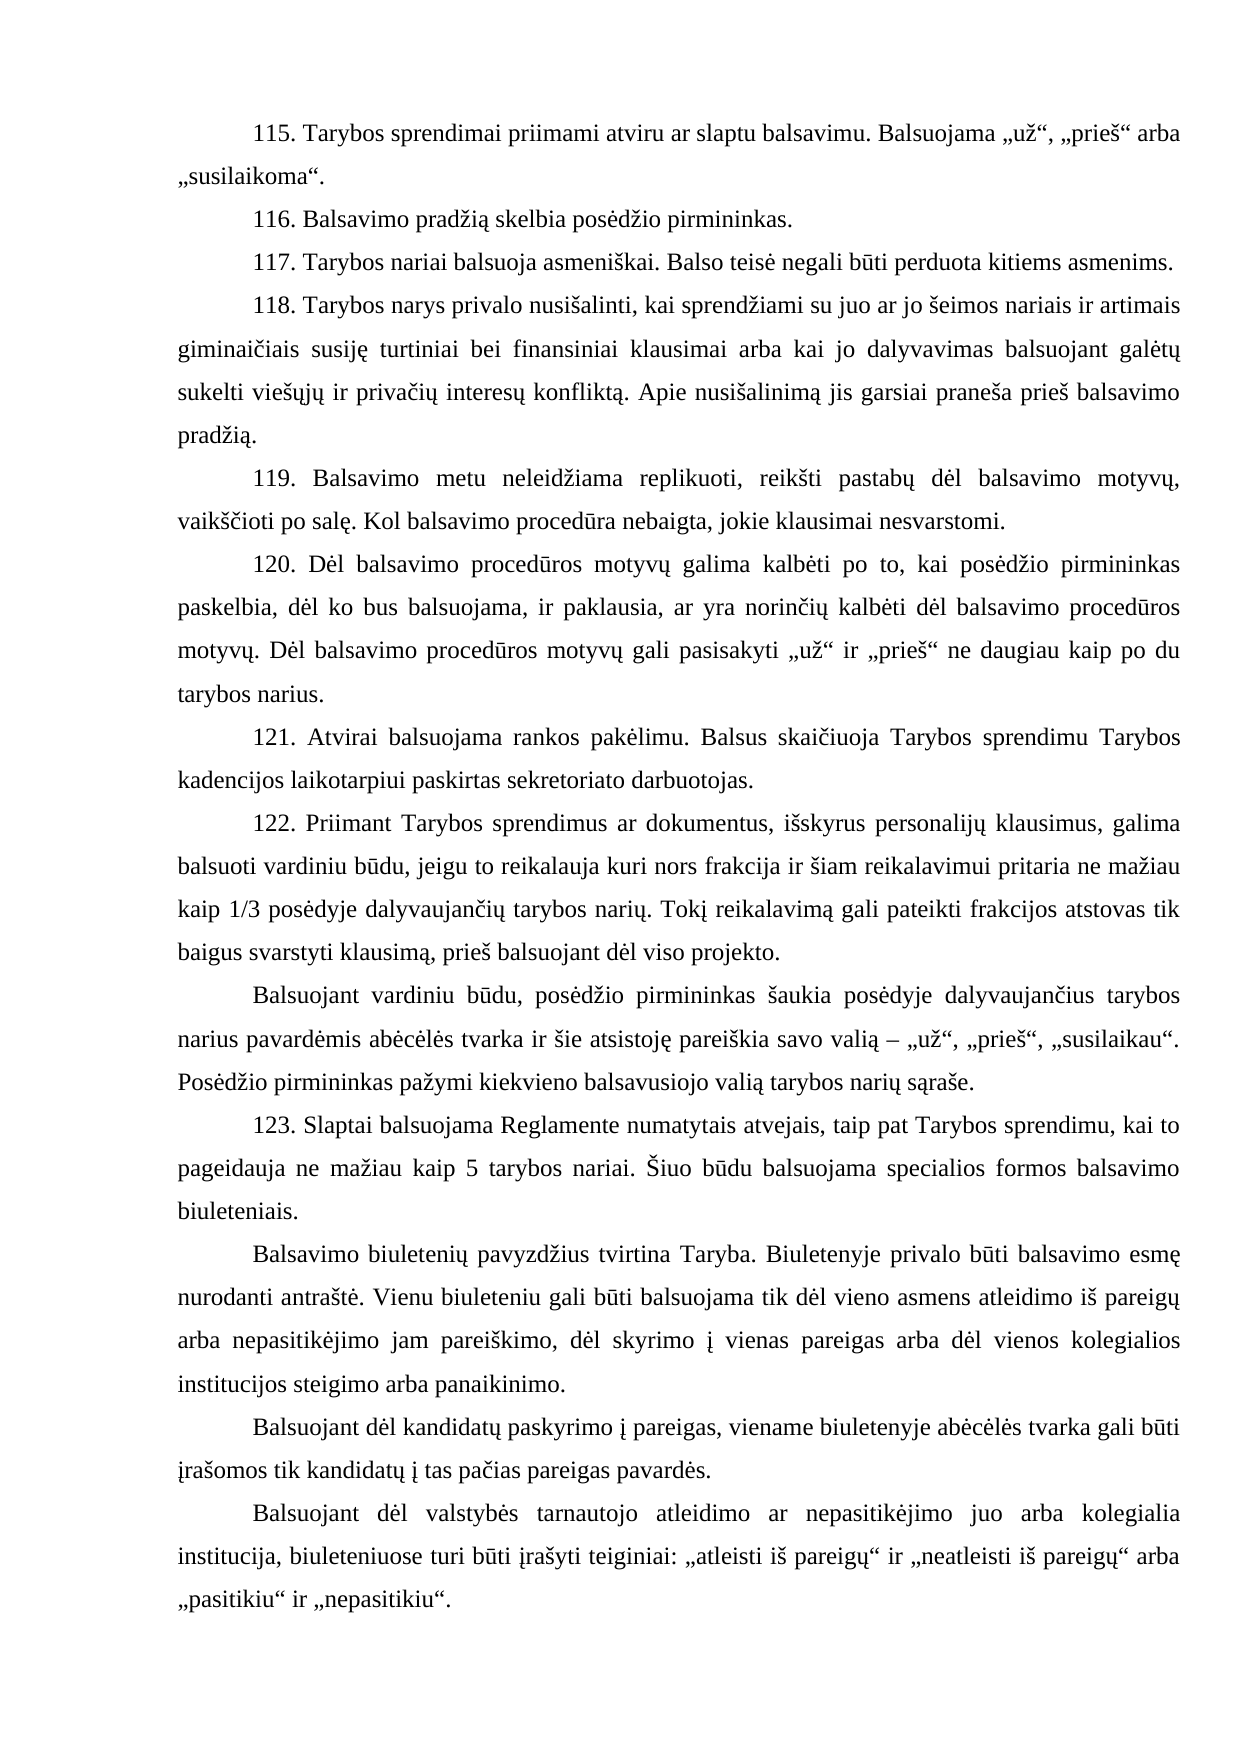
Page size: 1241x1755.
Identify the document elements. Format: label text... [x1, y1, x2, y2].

text 116. Balsavimo pradžią skelbia posėdžio pirmininkas. [177, 204, 1181, 233]
text Balsuojant dėl valstybės tarnautojo atleidimo ar nepasitikėjimo juo arba kolegialia institucija, biuleteniuose turi būti įrašyti teiginiai: „atleisti iš pareigų“ ir „neatleisti iš pareigų“ arba „pasitikiu“ ir „nepasitikiu“. [177, 1498, 1181, 1613]
text Balsuojant dėl kandidatų paskyrimo į pareigas, viename biuletenyje abėcėlės tvarka gali būti įrašomos tik kandidatų į tas pačias pareigas pavardės. [177, 1412, 1181, 1484]
text Balsavimo biuletenių pavyzdžius tvirtina Taryba. Biuletenyje privalo būti balsavimo esmę nurodanti antraštė. Vienu biuleteniu gali būti balsuojama tik dėl vieno asmens atleidimo iš pareigų arba nepasitikėjimo jam pareiškimo, dėl skyrimo į vienas pareigas arba dėl vienos kolegialios institucijos steigimo arba panaikinimo. [177, 1239, 1181, 1397]
text Balsuojant vardiniu būdu, posėdžio pirmininkas šaukia posėdyje dalyvaujančius tarybos narius pavardėmis abėcėlės tvarka ir šie atsistoję pareiškia savo valią – „už“, „prieš“, „susilaikau“. Posėdžio pirmininkas pažymi kiekvieno balsavusiojo valią tarybos narių sąraše. [177, 981, 1181, 1096]
text 120. Dėl balsavimo procedūros motyvų galima kalbėti po to, kai posėdžio pirmininkas paskelbia, dėl ko bus balsuojama, ir paklausia, ar yra norinčių kalbėti dėl balsavimo procedūros motyvų. Dėl balsavimo procedūros motyvų gali pasisakyti „už“ ir „prieš“ ne daugiau kaip po du tarybos narius. [177, 549, 1181, 707]
text 118. Tarybos narys privalo nusišalinti, kai sprendžiami su juo ar jo šeimos nariais ir artimais giminaičiais susiję turtiniai bei finansiniai klausimai arba kai jo dalyvavimas balsuojant galėtų sukelti viešųjų ir privačių interesų konfliktą. Apie nusišalinimą jis garsiai praneša prieš balsavimo pradžią. [177, 291, 1181, 449]
text 123. Slaptai balsuojama Reglamente numatytais atvejais, taip pat Tarybos sprendimu, kai to pageidauja ne mažiau kaip 5 tarybos nariai. Šiuo būdu balsuojama specialios formos balsavimo biuleteniais. [177, 1110, 1181, 1225]
text 117. Tarybos nariai balsuoja asmeniškai. Balso teisė negali būti perduota kitiems asmenims. [177, 247, 1181, 276]
text 119. Balsavimo metu neleidžiama replikuoti, reikšti pastabų dėl balsavimo motyvų, vaikščioti po salę. Kol balsavimo procedūra nebaigta, jokie klausimai nesvarstomi. [177, 463, 1181, 535]
text 115. Tarybos sprendimai priimami atviru ar slaptu balsavimu. Balsuojama „už“, „prieš“ arba „susilaikoma“. [177, 118, 1181, 190]
text 122. Priimant Tarybos sprendimus ar dokumentus, išskyrus personalijų klausimus, galima balsuoti vardiniu būdu, jeigu to reikalauja kuri nors frakcija ir šiam reikalavimui pritaria ne mažiau kaip 1/3 posėdyje dalyvaujančių tarybos narių. Tokį reikalavimą gali pateikti frakcijos atstovas tik baigus svarstyti klausimą, prieš balsuojant dėl viso projekto. [177, 808, 1181, 966]
text 121. Atvirai balsuojama rankos pakėlimu. Balsus skaičiuoja Tarybos sprendimu Tarybos kadencijos laikotarpiui paskirtas sekretoriato darbuotojas. [177, 722, 1181, 794]
